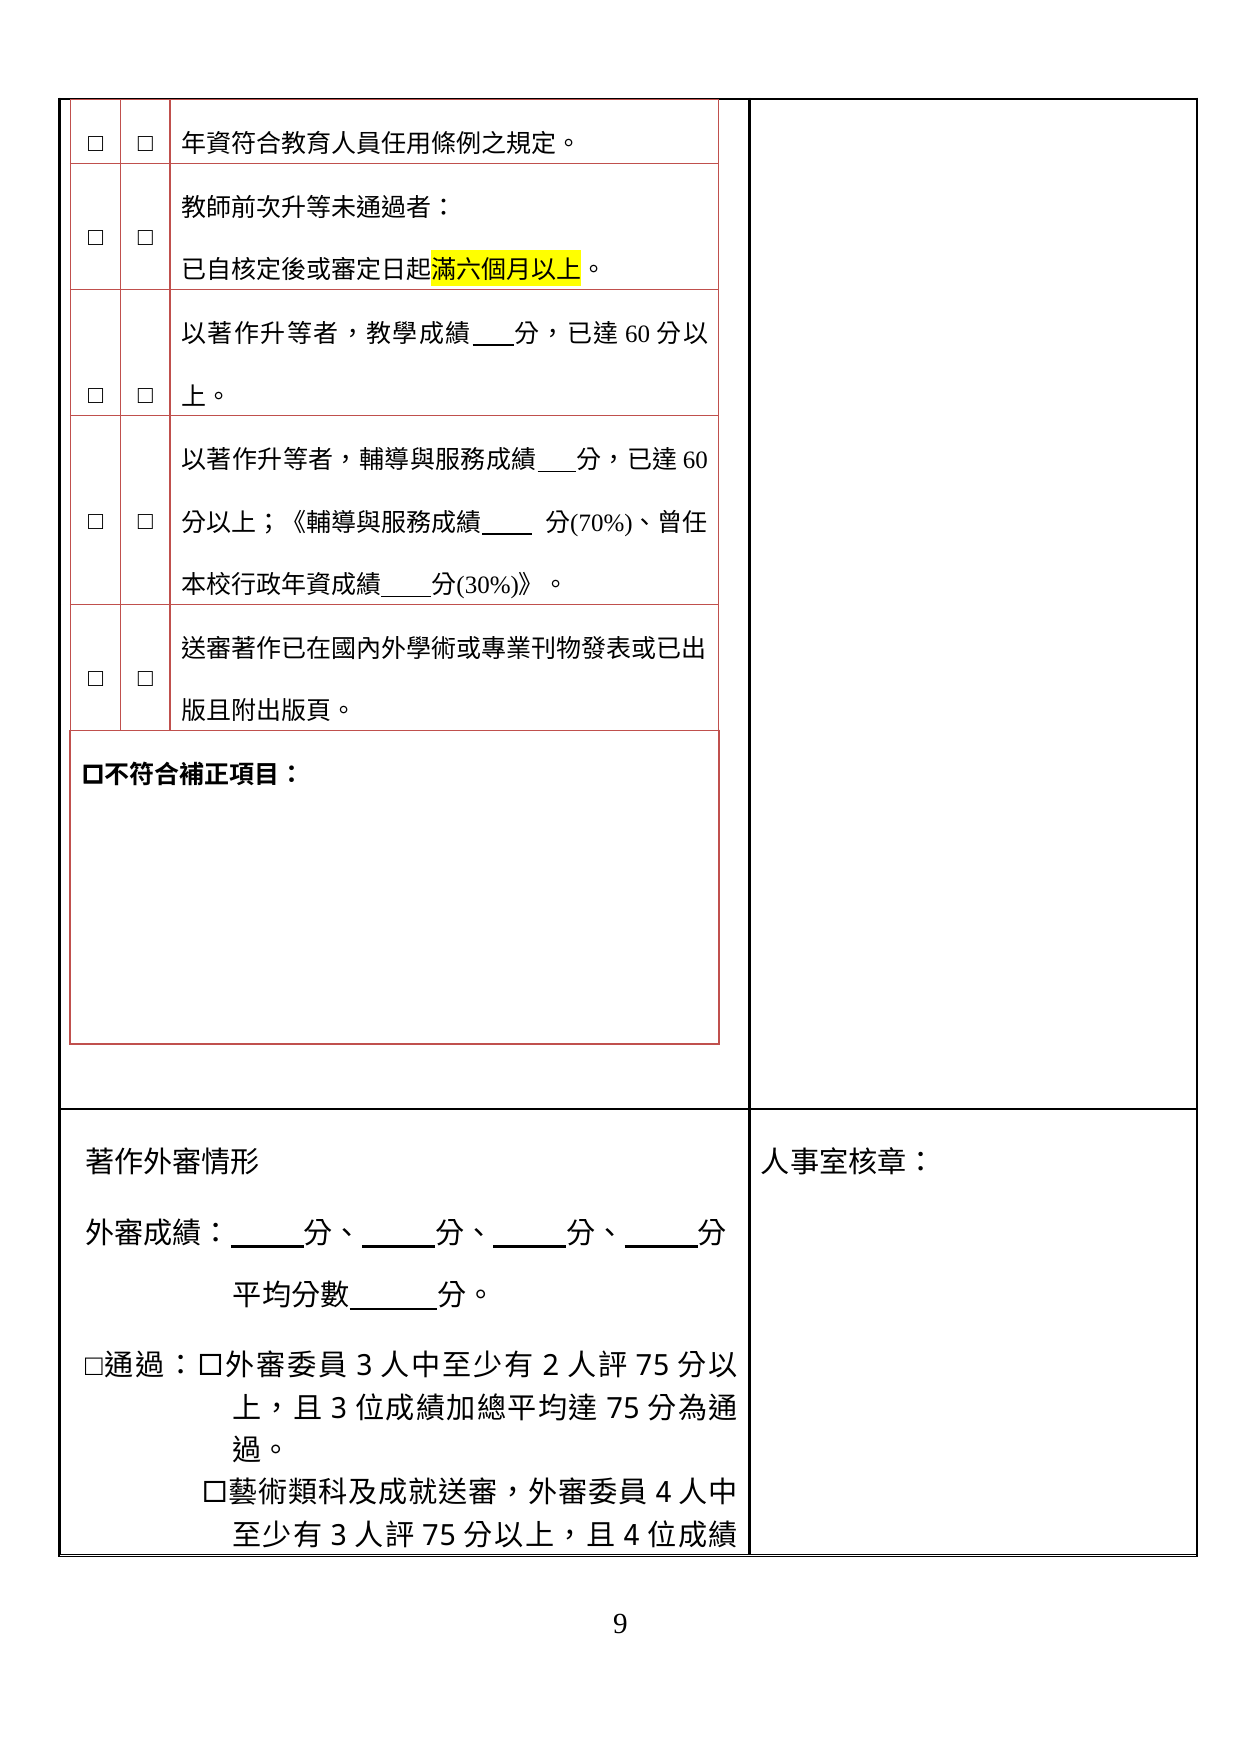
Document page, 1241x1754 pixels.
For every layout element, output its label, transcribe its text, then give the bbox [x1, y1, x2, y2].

table_cell 教師前次升等未通過者： 已自核定後或審定日起滿六個月以上。 [171, 164, 718, 289]
table_cell □ [71, 605, 120, 729]
table_cell 人事室核章： [751, 1110, 1196, 1554]
table_cell 以著作升等者，教學成績 分，已達60分以上。 [171, 290, 718, 415]
table_cell 以著作升等者，輔導與服務成績 分，已達60分以上；《輔導與服務成績 分(70%)、曾任本校行政年資成績 分(30%)》。 [171, 416, 718, 603]
table_cell [751, 100, 1196, 1108]
table_cell □ [71, 164, 120, 289]
table_cell 不符合補正項目： [71, 731, 718, 1043]
table_cell 年資符合教育人員任用條例之規定。 [171, 100, 718, 163]
table_cell □ [71, 290, 120, 415]
table_cell □ [71, 100, 120, 163]
table_cell 著作外審情形 外審成績： 分、 分、 分、 分平均分數 分。 □通過：外審委員3人中至少有2人評75分以上，且3位成績加總平均達75分為通過。 藝術類科及成就送審，外審委員4人中至少有3人評75分以上，且4位成績 [61, 1110, 748, 1554]
table_cell [61, 100, 748, 1108]
table_cell □ [121, 100, 169, 163]
table_cell □ [121, 164, 169, 289]
table_cell □ [71, 416, 120, 603]
table_cell □ [121, 416, 169, 603]
table_cell 送審著作已在國內外學術或專業刊物發表或已出版且附出版頁。 [171, 605, 718, 729]
table_cell □ [121, 290, 169, 415]
table_cell □ [121, 605, 169, 729]
